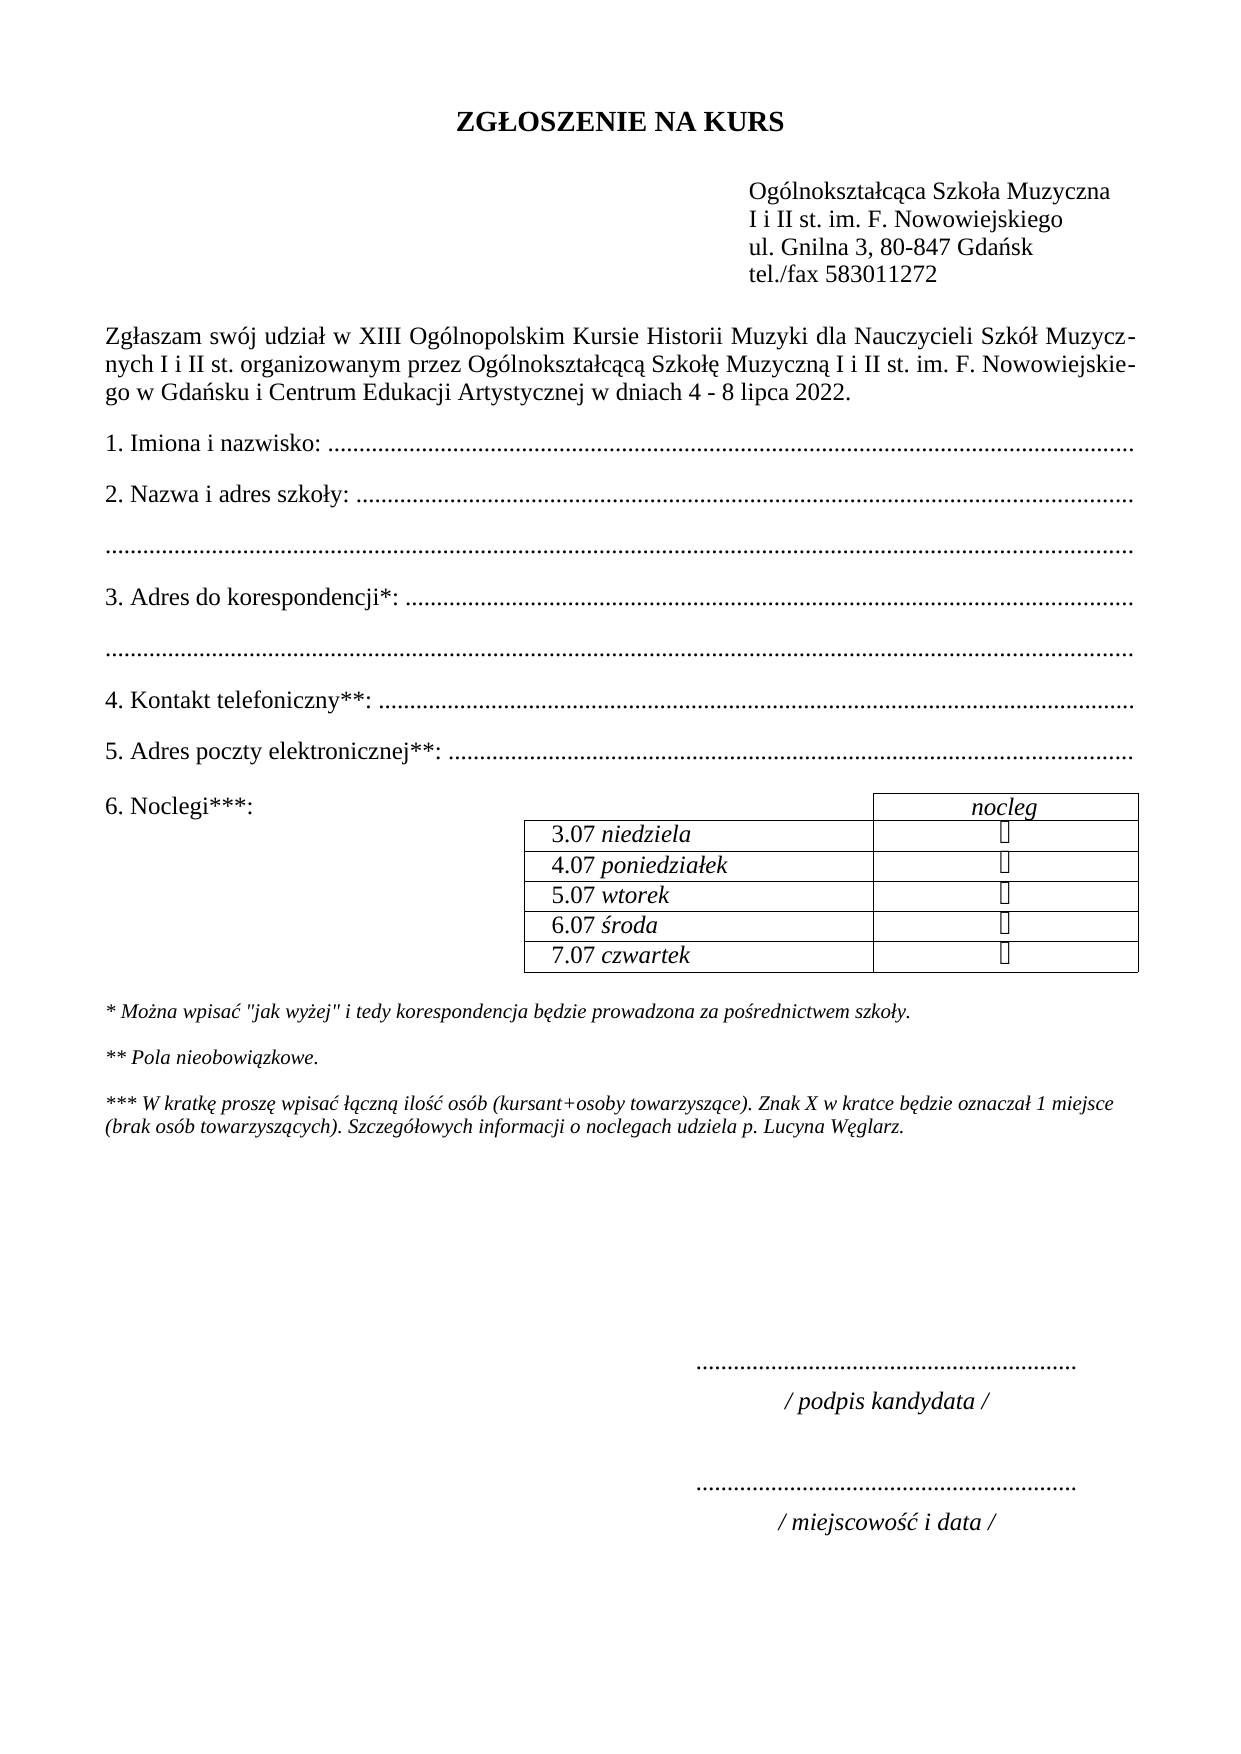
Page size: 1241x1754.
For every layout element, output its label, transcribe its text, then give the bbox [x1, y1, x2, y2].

table_header 6. Noclegi***: [105, 793, 524, 820]
table_cell 7.07 [525, 942, 598, 972]
table_cell 6.07 [525, 912, 598, 941]
table_cell  [874, 942, 1138, 972]
text Zgłaszam swój udział w XIII Ogólnopolskim Kursie Historii Muzyki dla Nauczycieli Szkół Muzycz­nych I i II st. organizowanym przez Ogólnokształcącą Szkołę Muzyczną I i II st. im. F. Nowowiejskie­go w Gdańsku i Centrum Edukacji Artystycznej w dniach 4 - 8 lipca 2022. [105, 322, 1136, 405]
list 4. Kontakt telefoniczny**: [105, 686, 1136, 713]
list 2. Nazwa i adres szkoły: [105, 480, 1136, 508]
table_cell  [874, 821, 1138, 851]
table_cell środa [598, 912, 873, 941]
table_header [105, 1304, 641, 1539]
table_cell wtorek [598, 882, 873, 911]
table_cell  [874, 912, 1138, 941]
table_header nocleg [874, 794, 1138, 820]
text * Można wpisać "jak wyżej" i tedy korespondencja będzie prowadzona za pośrednictwem szkoły. [105, 1000, 1136, 1023]
text Ogólnokształcąca Szkoła Muzyczna I i II st. im. F. Nowowiejskiego ul. Gnilna 3, 80-847 Gdańsk tel./fax 583011272 [749, 177, 1136, 288]
title ZGŁOSZENIE NA KURS [105, 105, 1136, 137]
table_cell [105, 881, 524, 911]
table_cell czwartek [598, 942, 873, 972]
table_cell poniedziałek [598, 852, 873, 881]
table_cell niedziela [598, 821, 873, 851]
list 5. Adres poczty elektronicznej**: [105, 737, 1136, 765]
table_cell [105, 911, 524, 942]
table_cell 3.07 [525, 821, 598, 851]
table_header [524, 793, 873, 820]
list 3. Adres do korespondencji*: [105, 583, 1136, 611]
text *** W kratkę proszę wpisać łączną ilość osób (kursant+osoby towarzyszące). Znak X w kratce będzie oznaczał 1 miejsce (brak osób towarzyszących). Szczegółowych informacji o noclegach udziela p. Lucyna Węglarz. [105, 1092, 1136, 1138]
text ** Pola nieobowiązkowe. [105, 1046, 1136, 1069]
table_header ............................................................. / podpis kandydata / ............................................................. / miejscowość i data / [641, 1304, 1135, 1539]
table_cell 4.07 [525, 852, 598, 881]
table_cell 5.07 [525, 882, 598, 911]
table_cell  [874, 852, 1138, 881]
list 1. Imiona i nazwisko: [105, 429, 1136, 457]
table_cell [105, 820, 524, 851]
table_cell [105, 851, 524, 881]
table_cell  [874, 882, 1138, 911]
table_cell [105, 942, 524, 972]
